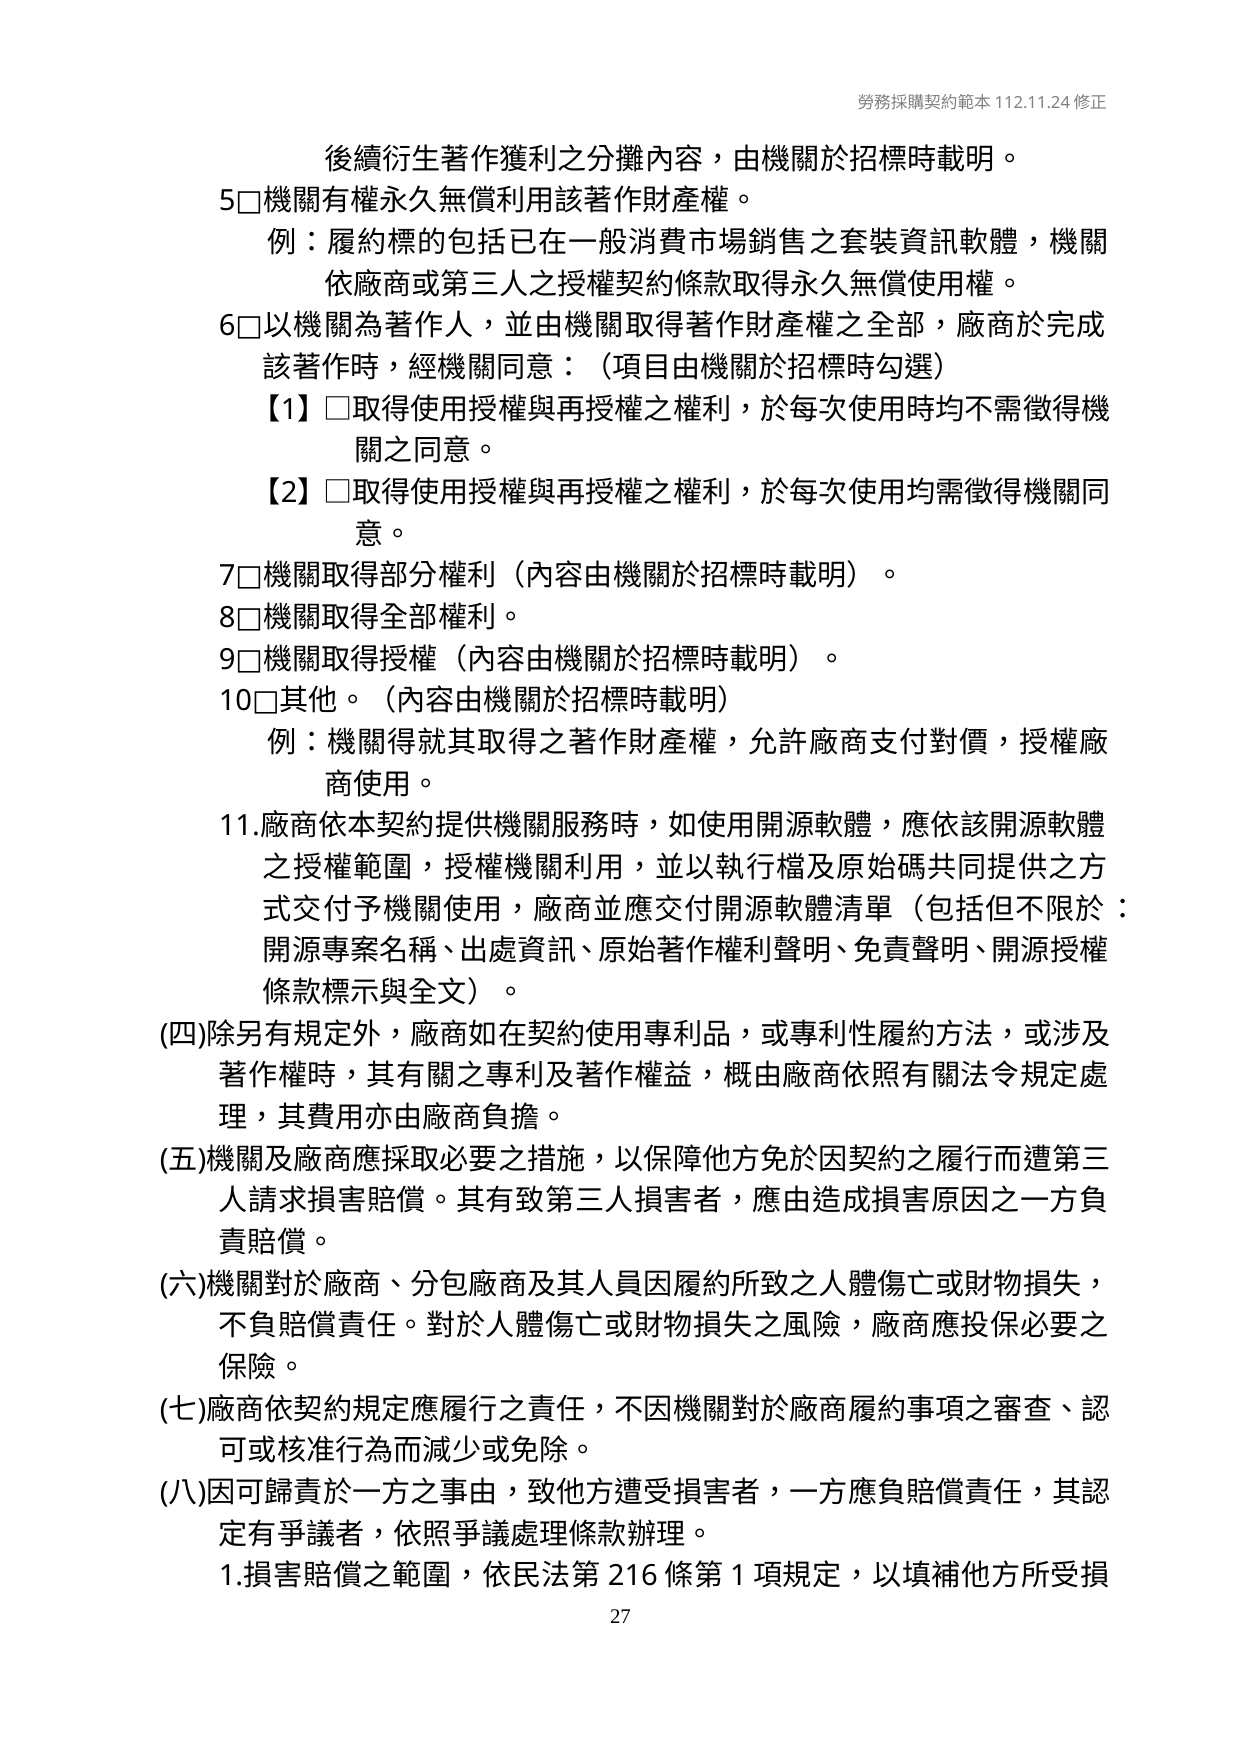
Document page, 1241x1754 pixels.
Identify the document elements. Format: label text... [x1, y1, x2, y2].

text 10□其他。（內容由機關於招標時載明） [218, 677, 1108, 719]
text 9□機關取得授權（內容由機關於招標時載明）。 [218, 636, 1108, 677]
text 11.廠商依本契約提供機關服務時，如使用開源軟體，應依該開源軟體之授權範圍，授權機關利用，並以執行檔及原始碼共同提供之方式交付予機關使用，廠商並應交付開源軟體清單（包括但不限於：開源專案名稱、出處資訊、原始著作權利聲明、免責聲明、開源授權條款標示與全文）。 [218, 802, 1108, 1011]
text (七)廠商依契約規定應履行之責任，不因機關對於廠商履約事項之審查、認可或核准行為而減少或免除。 [159, 1386, 1110, 1469]
text 【1】□取得使用授權與再授權之權利，於每次使用時均不需徵得機關之同意。 [255, 386, 1110, 469]
text 5□機關有權永久無償利用該著作財產權。 [218, 177, 1108, 219]
text 8□機關取得全部權利。 [218, 594, 1108, 636]
text 例：履約標的包括已在一般消費市場銷售之套裝資訊軟體，機關依廠商或第三人之授權契約條款取得永久無償使用權。 [267, 219, 1110, 302]
text 1.損害賠償之範圍，依民法第216條第1項規定，以填補他方所受損 [218, 1552, 1110, 1594]
text (四)除另有規定外，廠商如在契約使用專利品，或專利性履約方法，或涉及著作權時，其有關之專利及著作權益，概由廠商依照有關法令規定處理，其費用亦由廠商負擔。 [159, 1011, 1110, 1136]
text 【2】□取得使用授權與再授權之權利，於每次使用均需徵得機關同意。 [255, 469, 1110, 552]
text 7□機關取得部分權利（內容由機關於招標時載明）。 [218, 552, 1108, 594]
text 6□以機關為著作人，並由機關取得著作財產權之全部，廠商於完成該著作時，經機關同意：（項目由機關於招標時勾選） [218, 302, 1108, 386]
text 例：機關得就其取得之著作財產權，允許廠商支付對價，授權廠商使用。 [267, 719, 1110, 802]
text 例：採購廠商已完成之著作，並依機關需求進行改作，且機關與廠商均投入人力、物力，該衍生之共同完成之著作，其著作人格權由機關與廠商共有，其著作財產權享有之比例、授權範圍、後續衍生著作獲利之分攤內容，由機關於招標時載明。 [267, 136, 1110, 177]
text (六)機關對於廠商、分包廠商及其人員因履約所致之人體傷亡或財物損失，不負賠償責任。對於人體傷亡或財物損失之風險，廠商應投保必要之保險。 [159, 1261, 1110, 1386]
text (五)機關及廠商應採取必要之措施，以保障他方免於因契約之履行而遭第三人請求損害賠償。其有致第三人損害者，應由造成損害原因之一方負責賠償。 [159, 1136, 1110, 1261]
text (八)因可歸責於一方之事由，致他方遭受損害者，一方應負賠償責任，其認定有爭議者，依照爭議處理條款辦理。 [159, 1469, 1110, 1552]
